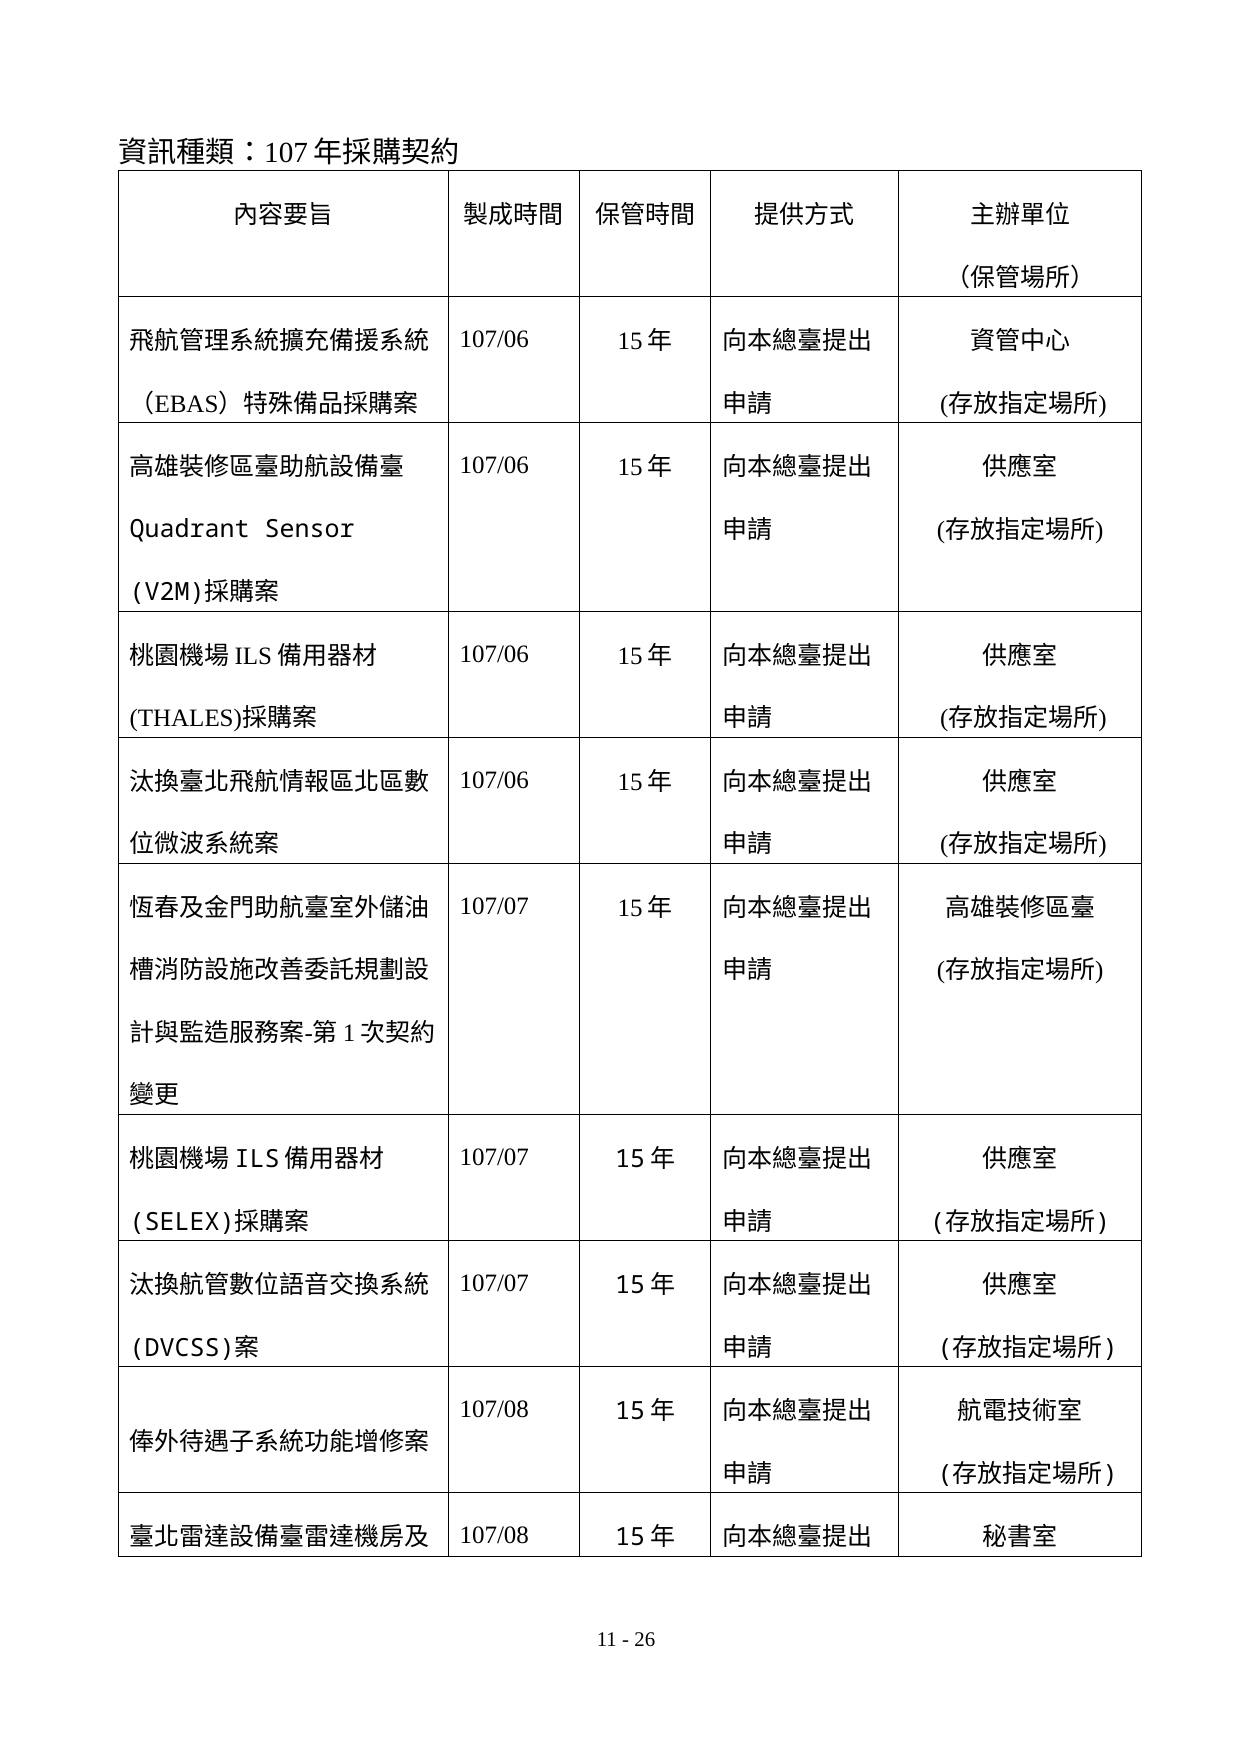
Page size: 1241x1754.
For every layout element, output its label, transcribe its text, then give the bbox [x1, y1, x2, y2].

table_cell 高雄裝修區臺 (存放指定場所) [899, 864, 1141, 1114]
table_cell 向本總臺提出 [711, 1493, 898, 1556]
table_cell 15年 [580, 738, 710, 863]
table_cell 資管中心 (存放指定場所) [899, 297, 1141, 422]
table_header 製成時間 [449, 171, 579, 296]
table_cell 107/06 [449, 297, 579, 422]
table_cell 俸外待遇子系統功能增修案 [119, 1367, 448, 1492]
table_header 主辦單位 （保管場所） [899, 171, 1141, 296]
table_cell 107/06 [449, 423, 579, 611]
table_cell 15年 [580, 1241, 710, 1366]
table_cell 汰換臺北飛航情報區北區數位微波系統案 [119, 738, 448, 863]
table_cell 供應室 (存放指定場所) [899, 612, 1141, 737]
table_cell 臺北雷達設備臺雷達機房及 [119, 1493, 448, 1556]
table_cell 15年 [580, 423, 710, 611]
table_cell 15年 [580, 1115, 710, 1240]
table_cell 向本總臺提出申請 [711, 864, 898, 1114]
table_cell 15年 [580, 1367, 710, 1492]
table_cell 向本總臺提出申請 [711, 738, 898, 863]
table_cell 供應室 (存放指定場所) [899, 423, 1141, 611]
table_header 保管時間 [580, 171, 710, 296]
table_cell 桃園機場ILS備用器材(THALES)採購案 [119, 612, 448, 737]
table_cell 107/06 [449, 612, 579, 737]
table_cell 高雄裝修區臺助航設備臺Quadrant Sensor (V2M)採購案 [119, 423, 448, 611]
table_cell 秘書室 [899, 1493, 1141, 1556]
table_cell 107/07 [449, 864, 579, 1114]
table_cell 107/08 [449, 1367, 579, 1492]
table_cell 汰換航管數位語音交換系統(DVCSS)案 [119, 1241, 448, 1366]
table_cell 恆春及金門助航臺室外儲油槽消防設施改善委託規劃設計與監造服務案-第1次契約變更 [119, 864, 448, 1114]
table_cell 供應室 (存放指定場所) [899, 738, 1141, 863]
table_cell 飛航管理系統擴充備援系統（EBAS）特殊備品採購案 [119, 297, 448, 422]
table_cell 107/08 [449, 1493, 579, 1556]
table_cell 15年 [580, 864, 710, 1114]
table_cell 向本總臺提出申請 [711, 297, 898, 422]
table_cell 航電技術室 (存放指定場所) [899, 1367, 1141, 1492]
table_cell 107/07 [449, 1241, 579, 1366]
table_cell 向本總臺提出申請 [711, 423, 898, 611]
table_cell 桃園機場ILS備用器材(SELEX)採購案 [119, 1115, 448, 1240]
table_cell 15年 [580, 297, 710, 422]
table_cell 107/07 [449, 1115, 579, 1240]
table_cell 供應室 (存放指定場所) [899, 1241, 1141, 1366]
table_header 內容要旨 [119, 171, 448, 296]
table_header 提供方式 [711, 171, 898, 296]
table_cell 向本總臺提出申請 [711, 1241, 898, 1366]
table_cell 15年 [580, 1493, 710, 1556]
table_cell 向本總臺提出申請 [711, 1367, 898, 1492]
table_cell 向本總臺提出申請 [711, 612, 898, 737]
table_cell 向本總臺提出申請 [711, 1115, 898, 1240]
table_cell 15年 [580, 612, 710, 737]
table_cell 供應室 (存放指定場所) [899, 1115, 1141, 1240]
table_cell 107/06 [449, 738, 579, 863]
text 資訊種類：107年採購契約 [118, 108, 1128, 170]
